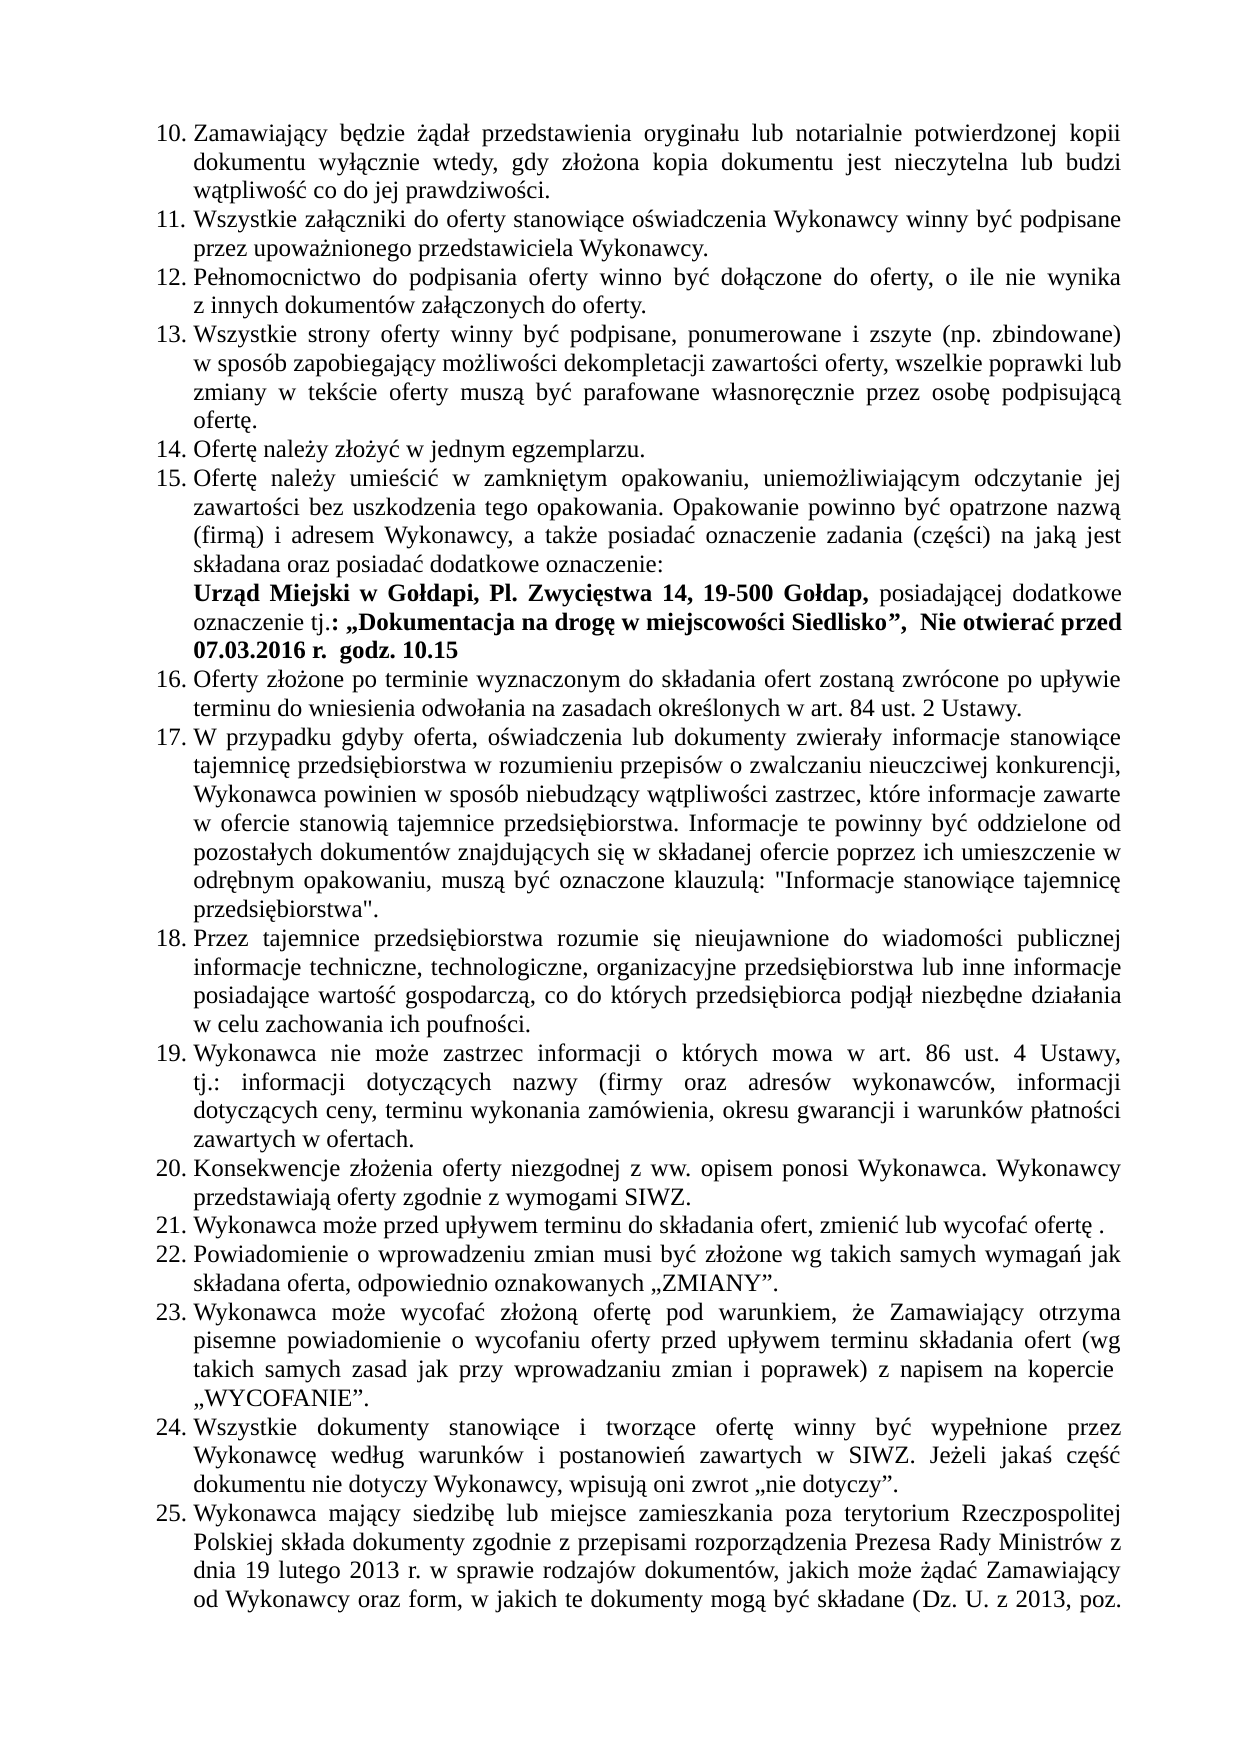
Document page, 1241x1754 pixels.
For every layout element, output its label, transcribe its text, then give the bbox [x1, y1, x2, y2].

list Konsekwencje złożenia oferty niezgodnej z ww. opisem ponosi Wykonawca. Wykonawcy przedstawiają oferty zgodnie z wymogami SIWZ. [156, 1153, 1122, 1211]
list Powiadomienie o wprowadzeniu zmian musi być złożone wg takich samych wymagań jak składana oferta, odpowiednio oznakowanych „ZMIANY”. [156, 1239, 1122, 1297]
list Pełnomocnictwo do podpisania oferty winno być dołączone do oferty, o ile nie wynika z innych dokumentów załączonych do oferty. [156, 262, 1122, 319]
list Zamawiający będzie żądał przedstawienia oryginału lub notarialnie potwierdzonej kopii dokumentu wyłącznie wtedy, gdy złożona kopia dokumentu jest nieczytelna lub budzi wątpliwość co do jej prawdziwości. [156, 118, 1122, 204]
list Wszystkie strony oferty winny być podpisane, ponumerowane i zszyte (np. zbindowane) w sposób zapobiegający możliwości dekompletacji zawartości oferty, wszelkie poprawki lub zmiany w tekście oferty muszą być parafowane własnoręcznie przez osobę podpisującą ofertę. [156, 319, 1122, 434]
list W przypadku gdyby oferta, oświadczenia lub dokumenty zwierały informacje stanowiące tajemnicę przedsiębiorstwa w rozumieniu przepisów o zwalczaniu nieuczciwej konkurencji, Wykonawca powinien w sposób niebudzący wątpliwości zastrzec, które informacje zawarte w ofercie stanowią tajemnice przedsiębiorstwa. Informacje te powinny być oddzielone od pozostałych dokumentów znajdujących się w składanej ofercie poprzez ich umieszczenie w odrębnym opakowaniu, muszą być oznaczone klauzulą: "Informacje stanowiące tajemnicę przedsiębiorstwa". [156, 722, 1122, 923]
list Ofertę należy umieścić w zamkniętym opakowaniu, uniemożliwiającym odczytanie jej zawartości bez uszkodzenia tego opakowania. Opakowanie powinno być opatrzone nazwą (firmą) i adresem Wykonawcy, a także posiadać oznaczenie zadania (części) na jaką jest składana oraz posiadać dodatkowe oznaczenie: [156, 463, 1122, 578]
list Przez tajemnice przedsiębiorstwa rozumie się nieujawnione do wiadomości publicznej informacje techniczne, technologiczne, organizacyjne przedsiębiorstwa lub inne informacje posiadające wartość gospodarczą, co do których przedsiębiorca podjął niezbędne działania w celu zachowania ich poufności. [156, 923, 1122, 1038]
list Wykonawca mający siedzibę lub miejsce zamieszkania poza terytorium Rzeczpospolitej Polskiej składa dokumenty zgodnie z przepisami rozporządzenia Prezesa Rady Ministrów z dnia 19 lutego 2013 r. w sprawie rodzajów dokumentów, jakich może żądać Zamawiający od Wykonawcy oraz form, w jakich te dokumenty mogą być składane (Dz. U. z 2013, poz. [156, 1498, 1122, 1613]
list Wykonawca może wycofać złożoną ofertę pod warunkiem, że Zamawiający otrzyma pisemne powiadomienie o wycofaniu oferty przed upływem terminu składania ofert (wg takich samych zasad jak przy wprowadzaniu zmian i poprawek) z napisem na kopercie „WYCOFANIE”. [156, 1297, 1122, 1412]
list Ofertę należy złożyć w jednym egzemplarzu. [156, 434, 1122, 463]
list Wykonawca nie może zastrzec informacji o których mowa w art. 86 ust. 4 Ustawy, tj.: informacji dotyczących nazwy (firmy oraz adresów wykonawców, informacji dotyczących ceny, terminu wykonania zamówienia, okresu gwarancji i warunków płatności zawartych w ofertach. [156, 1038, 1122, 1153]
list Wszystkie dokumenty stanowiące i tworzące ofertę winny być wypełnione przez Wykonawcę według warunków i postanowień zawartych w SIWZ. Jeżeli jakaś część dokumentu nie dotyczy Wykonawcy, wpisują oni zwrot „nie dotyczy”. [156, 1412, 1122, 1498]
list Wykonawca może przed upływem terminu do składania ofert, zmienić lub wycofać ofertę . [156, 1211, 1122, 1239]
list Urząd Miejski w Gołdapi, Pl. Zwycięstwa 14, 19-500 Gołdap, posiadającej dodatkowe oznaczenie tj.: „Dokumentacja na drogę w miejscowości Siedlisko”, Nie otwierać przed 07.03.2016 r. godz. 10.15 [156, 578, 1122, 664]
list Wszystkie załączniki do oferty stanowiące oświadczenia Wykonawcy winny być podpisane przez upoważnionego przedstawiciela Wykonawcy. [156, 204, 1122, 262]
list Oferty złożone po terminie wyznaczonym do składania ofert zostaną zwrócone po upływie terminu do wniesienia odwołania na zasadach określonych w art. 84 ust. 2 Ustawy. [156, 664, 1122, 722]
